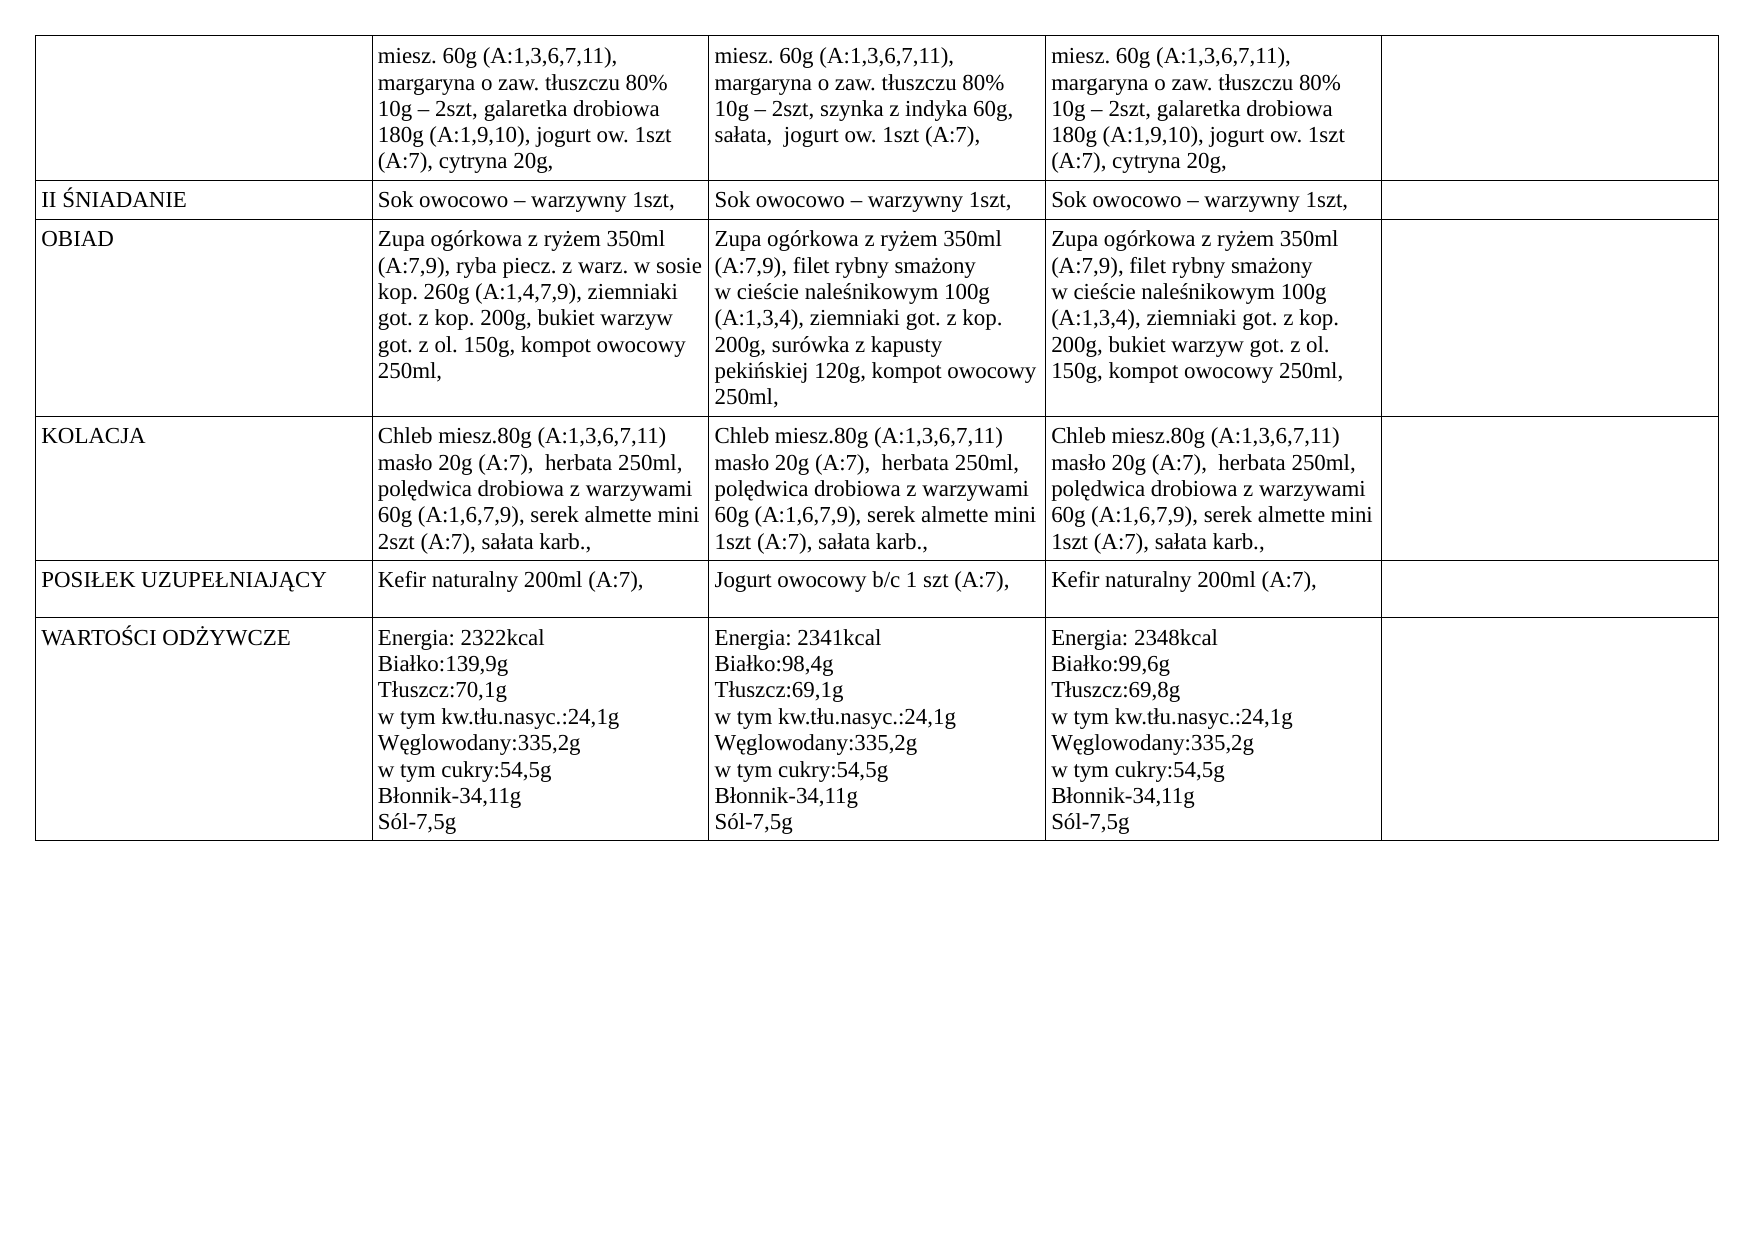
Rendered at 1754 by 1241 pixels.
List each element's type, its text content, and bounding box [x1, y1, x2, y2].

table_cell Kefir naturalny 200ml (A:7), [373, 561, 708, 617]
table_cell Sok owocowo – warzywny 1szt, [373, 181, 708, 218]
table_cell POSIŁEK UZUPEŁNIAJĄCY [36, 561, 372, 617]
table_cell Chleb miesz.80g (A:1,3,6,7,11) masło 20g (A:7), herbata 250ml, polędwica drobiowa z warzywami 60g (A:1,6,7,9), serek almette mini 2szt (A:7), sałata karb., [373, 417, 708, 560]
table_cell Zupa ogórkowa z ryżem 350ml (A:7,9), filet rybny smażony w cieście naleśnikowym 100g (A:1,3,4), ziemniaki got. z kop. 200g, bukiet warzyw got. z ol. 150g, kompot owocowy 250ml, [1046, 220, 1381, 416]
table_cell Energia: 2322kcal Białko:139,9g Tłuszcz:70,1g w tym kw.tłu.nasyc.:24,1g Węglowodany:335,2g w tym cukry:54,5g Błonnik-34,11g Sól-7,5g [373, 618, 708, 840]
table_cell [1382, 220, 1718, 416]
table_cell Jogurt owocowy b/c 1 szt (A:7), [709, 561, 1045, 617]
table_cell Zupa ogórkowa z ryżem 350ml (A:7,9), ryba piecz. z warz. w sosie kop. 260g (A:1,4,7,9), ziemniaki got. z kop. 200g, bukiet warzyw got. z ol. 150g, kompot owocowy 250ml, [373, 220, 708, 416]
table_cell [1382, 181, 1718, 218]
table_cell Zupa ogórkowa z ryżem 350ml (A:7,9), filet rybny smażony w cieście naleśnikowym 100g (A:1,3,4), ziemniaki got. z kop. 200g, surówka z kapusty pekińskiej 120g, kompot owocowy 250ml, [709, 220, 1045, 416]
table_cell Sok owocowo – warzywny 1szt, [1046, 181, 1381, 218]
table_cell miesz. 60g (A:1,3,6,7,11), margaryna o zaw. tłuszczu 80% 10g – 2szt, szynka z indyka 60g, sałata, jogurt ow. 1szt (A:7), [709, 36, 1045, 180]
table_cell OBIAD [36, 220, 372, 416]
table_cell WARTOŚCI ODŻYWCZE [36, 618, 372, 840]
table_cell [1382, 36, 1718, 180]
table_cell Energia: 2341kcal Białko:98,4g Tłuszcz:69,1g w tym kw.tłu.nasyc.:24,1g Węglowodany:335,2g w tym cukry:54,5g Błonnik-34,11g Sól-7,5g [709, 618, 1045, 840]
table_cell Sok owocowo – warzywny 1szt, [709, 181, 1045, 218]
table_cell miesz. 60g (A:1,3,6,7,11), margaryna o zaw. tłuszczu 80% 10g – 2szt, galaretka drobiowa 180g (A:1,9,10), jogurt ow. 1szt (A:7), cytryna 20g, [373, 36, 708, 180]
table_cell Chleb miesz.80g (A:1,3,6,7,11) masło 20g (A:7), herbata 250ml, polędwica drobiowa z warzywami 60g (A:1,6,7,9), serek almette mini 1szt (A:7), sałata karb., [1046, 417, 1381, 560]
table_cell Energia: 2348kcal Białko:99,6g Tłuszcz:69,8g w tym kw.tłu.nasyc.:24,1g Węglowodany:335,2g w tym cukry:54,5g Błonnik-34,11g Sól-7,5g [1046, 618, 1381, 840]
table_cell KOLACJA [36, 417, 372, 560]
table_cell [36, 36, 372, 180]
table_cell [1382, 618, 1718, 840]
table_cell [1382, 417, 1718, 560]
table_cell [1382, 561, 1718, 617]
table_cell Kefir naturalny 200ml (A:7), [1046, 561, 1381, 617]
table_cell Chleb miesz.80g (A:1,3,6,7,11) masło 20g (A:7), herbata 250ml, polędwica drobiowa z warzywami 60g (A:1,6,7,9), serek almette mini 1szt (A:7), sałata karb., [709, 417, 1045, 560]
table_cell II ŚNIADANIE [36, 181, 372, 218]
table_cell miesz. 60g (A:1,3,6,7,11), margaryna o zaw. tłuszczu 80% 10g – 2szt, galaretka drobiowa 180g (A:1,9,10), jogurt ow. 1szt (A:7), cytryna 20g, [1046, 36, 1381, 180]
